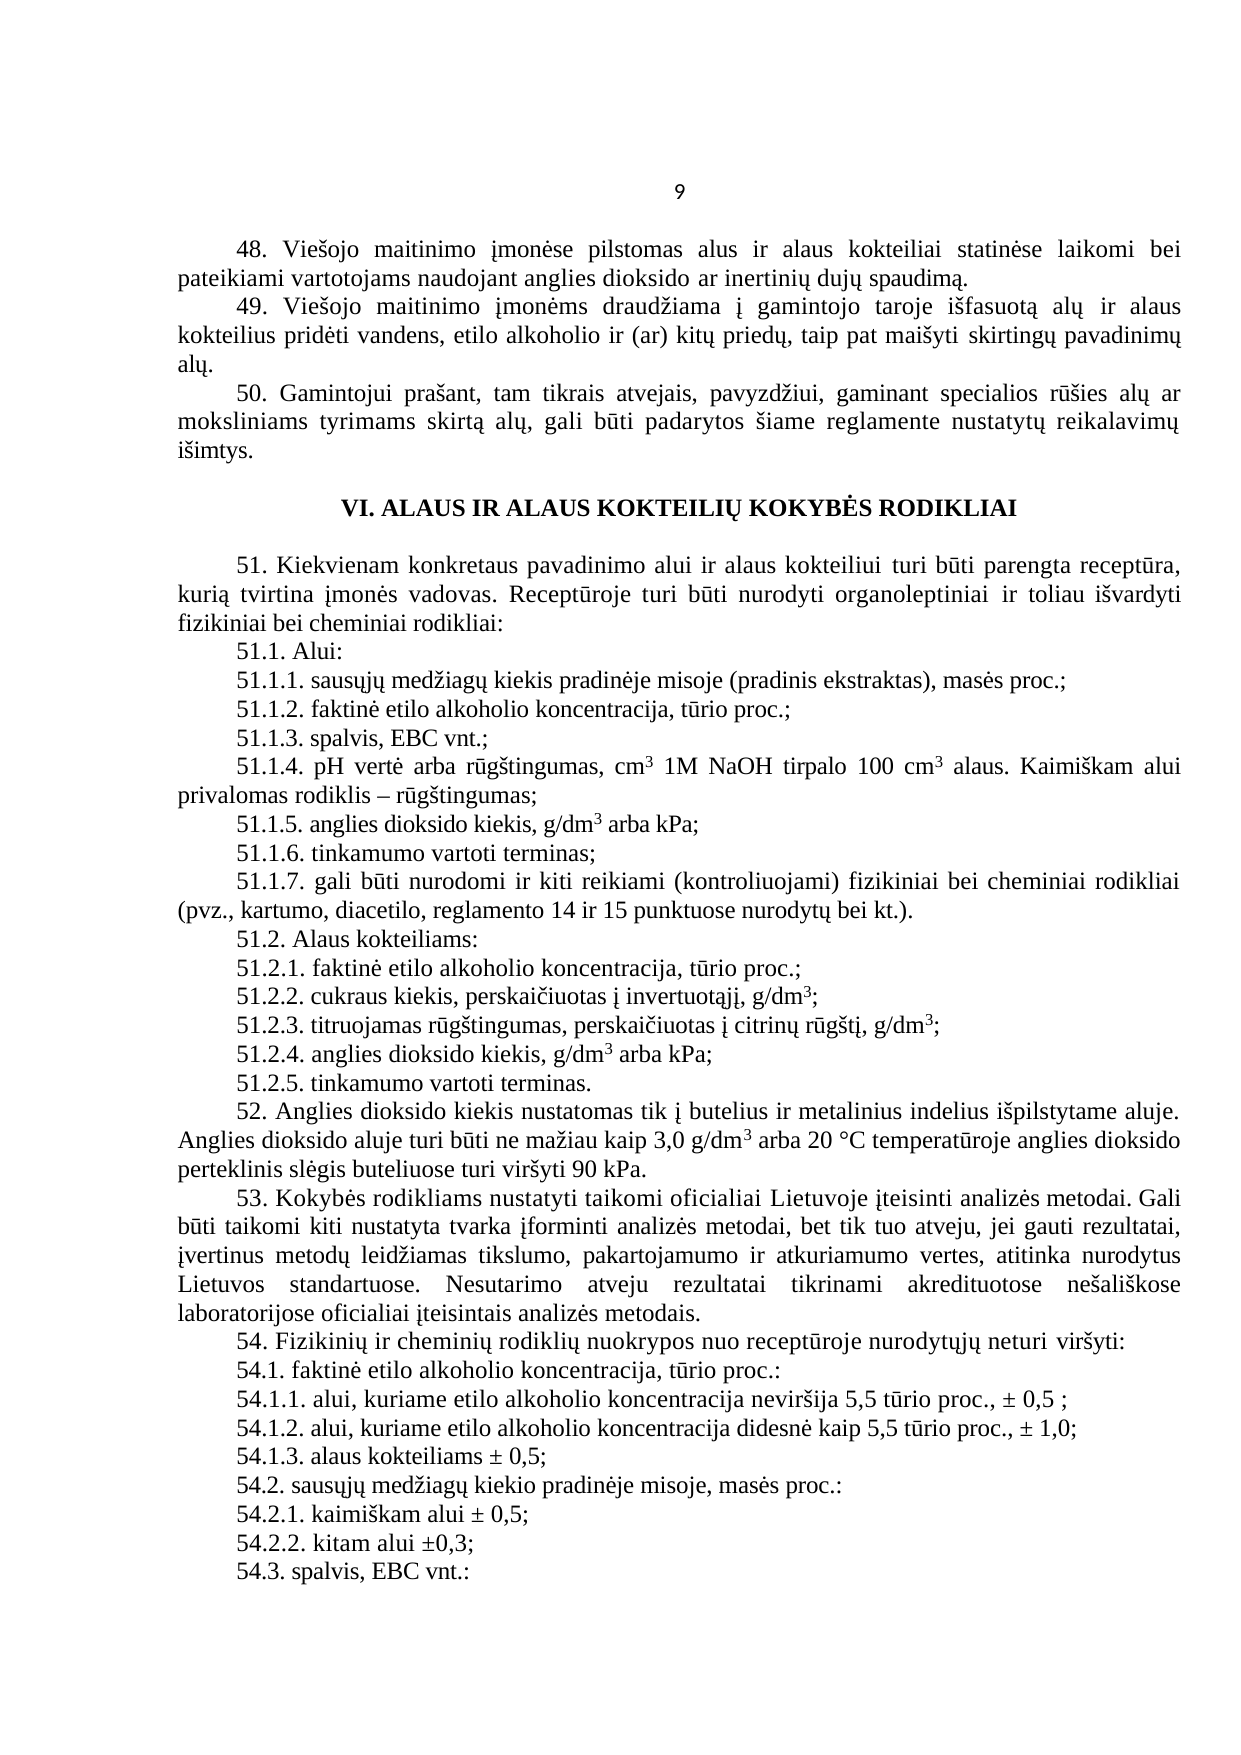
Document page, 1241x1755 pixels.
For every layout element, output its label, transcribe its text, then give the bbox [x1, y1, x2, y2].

text 48. Viešojo maitinimo įmonėse pilstomas alus ir alaus kokteiliai statinėse laikomi bei pateikiami vartotojams naudojant anglies dioksido ar inertinių dujų spaudimą. [177, 234, 1181, 291]
text 51.1.3. spalvis, EBC vnt.; [177, 723, 1181, 751]
text 54.2.1. kaimiškam alui ± 0,5; [177, 1499, 1181, 1528]
text 51.2.1. faktinė etilo alkoholio koncentracija, tūrio proc.; [177, 953, 1181, 981]
text 54.1. faktinė etilo alkoholio koncentracija, tūrio proc.: [177, 1355, 1181, 1384]
text 54.1.1. alui, kuriame etilo alkoholio koncentracija neviršija 5,5 tūrio proc., ± 0,5 ; [177, 1384, 1181, 1413]
text 53. Kokybės rodikliams nustatyti taikomi oficialiai Lietuvoje įteisinti analizės metodai. Gali būti taikomi kiti nustatyta tvarka įforminti analizės metodai, bet tik tuo atveju, jei gauti rezultatai, įvertinus metodų leidžiamas tikslumo, pakartojamumo ir atkuriamumo vertes, atitinka nurodytus Lietuvos standartuose. Nesutarimo atveju rezultatai tikrinami akredituotose nešališkose laboratorijose oficialiai įteisintais analizės metodais. [177, 1183, 1181, 1326]
text 51.1.6. tinkamumo vartoti terminas; [177, 838, 1181, 866]
text VI. ALAUS IR ALAUS KOKTEILIŲ KOKYBĖS RODIKLIAI [177, 493, 1181, 521]
text 54.3. spalvis, EBC vnt.: [177, 1556, 1181, 1585]
text 54.1.3. alaus kokteiliams ± 0,5; [177, 1441, 1181, 1470]
text 51.2.3. titruojamas rūgštingumas, perskaičiuotas į citrinų rūgštį, g/dm3; [177, 1010, 1181, 1039]
text 51.1. Alui: [177, 636, 1181, 665]
text 54. Fizikinių ir cheminių rodiklių nuokrypos nuo receptūroje nurodytųjų neturi viršyti: [177, 1326, 1181, 1355]
text 51. Kiekvienam konkretaus pavadinimo alui ir alaus kokteiliui turi būti parengta receptūra, kurią tvirtina įmonės vadovas. Receptūroje turi būti nurodyti organoleptiniai ir toliau išvardyti fizikiniai bei cheminiai rodikliai: [177, 550, 1181, 636]
text 51.2.4. anglies dioksido kiekis, g/dm3 arba kPa; [177, 1039, 1181, 1068]
text 51.2. Alaus kokteiliams: [177, 924, 1181, 953]
text 49. Viešojo maitinimo įmonėms draudžiama į gamintojo taroje išfasuotą alų ir alaus kokteilius pridėti vandens, etilo alkoholio ir (ar) kitų priedų, taip pat maišyti skirtingų pavadinimų alų. [177, 291, 1181, 378]
text 51.2.5. tinkamumo vartoti terminas. [177, 1068, 1181, 1096]
text 51.1.5. anglies dioksido kiekis, g/dm3 arba kPa; [177, 809, 1181, 838]
text 51.1.1. sausųjų medžiagų kiekis pradinėje misoje (pradinis ekstraktas), masės proc.; [177, 665, 1181, 694]
text 51.2.2. cukraus kiekis, perskaičiuotas į invertuotąjį, g/dm3; [177, 981, 1181, 1010]
text 51.1.2. faktinė etilo alkoholio koncentracija, tūrio proc.; [177, 694, 1181, 723]
text 51.1.4. pH vertė arba rūgštingumas, cm3 1M NaOH tirpalo 100 cm3 alaus. Kaimiškam alui privalomas rodiklis – rūgštingumas; [177, 751, 1181, 809]
text 51.1.7. gali būti nurodomi ir kiti reikiami (kontroliuojami) fizikiniai bei cheminiai rodikliai (pvz., kartumo, diacetilo, reglamento 14 ir 15 punktuose nurodytų bei kt.). [177, 866, 1181, 924]
text 50. Gamintojui prašant, tam tikrais atvejais, pavyzdžiui, gaminant specialios rūšies alų ar moksliniams tyrimams skirtą alų, gali būti padarytos šiame reglamente nustatytų reikalavimų išimtys. [177, 378, 1181, 464]
text 54.1.2. alui, kuriame etilo alkoholio koncentracija didesnė kaip 5,5 tūrio proc., ± 1,0; [177, 1413, 1181, 1441]
text 52. Anglies dioksido kiekis nustatomas tik į butelius ir metalinius indelius išpilstytame aluje. Anglies dioksido aluje turi būti ne mažiau kaip 3,0 g/dm3 arba 20 °C temperatūroje anglies dioksido perteklinis slėgis buteliuose turi viršyti 90 kPa. [177, 1096, 1181, 1183]
text 54.2. sausųjų medžiagų kiekio pradinėje misoje, masės proc.: [177, 1470, 1181, 1499]
text 54.2.2. kitam alui ±0,3; [177, 1528, 1181, 1556]
